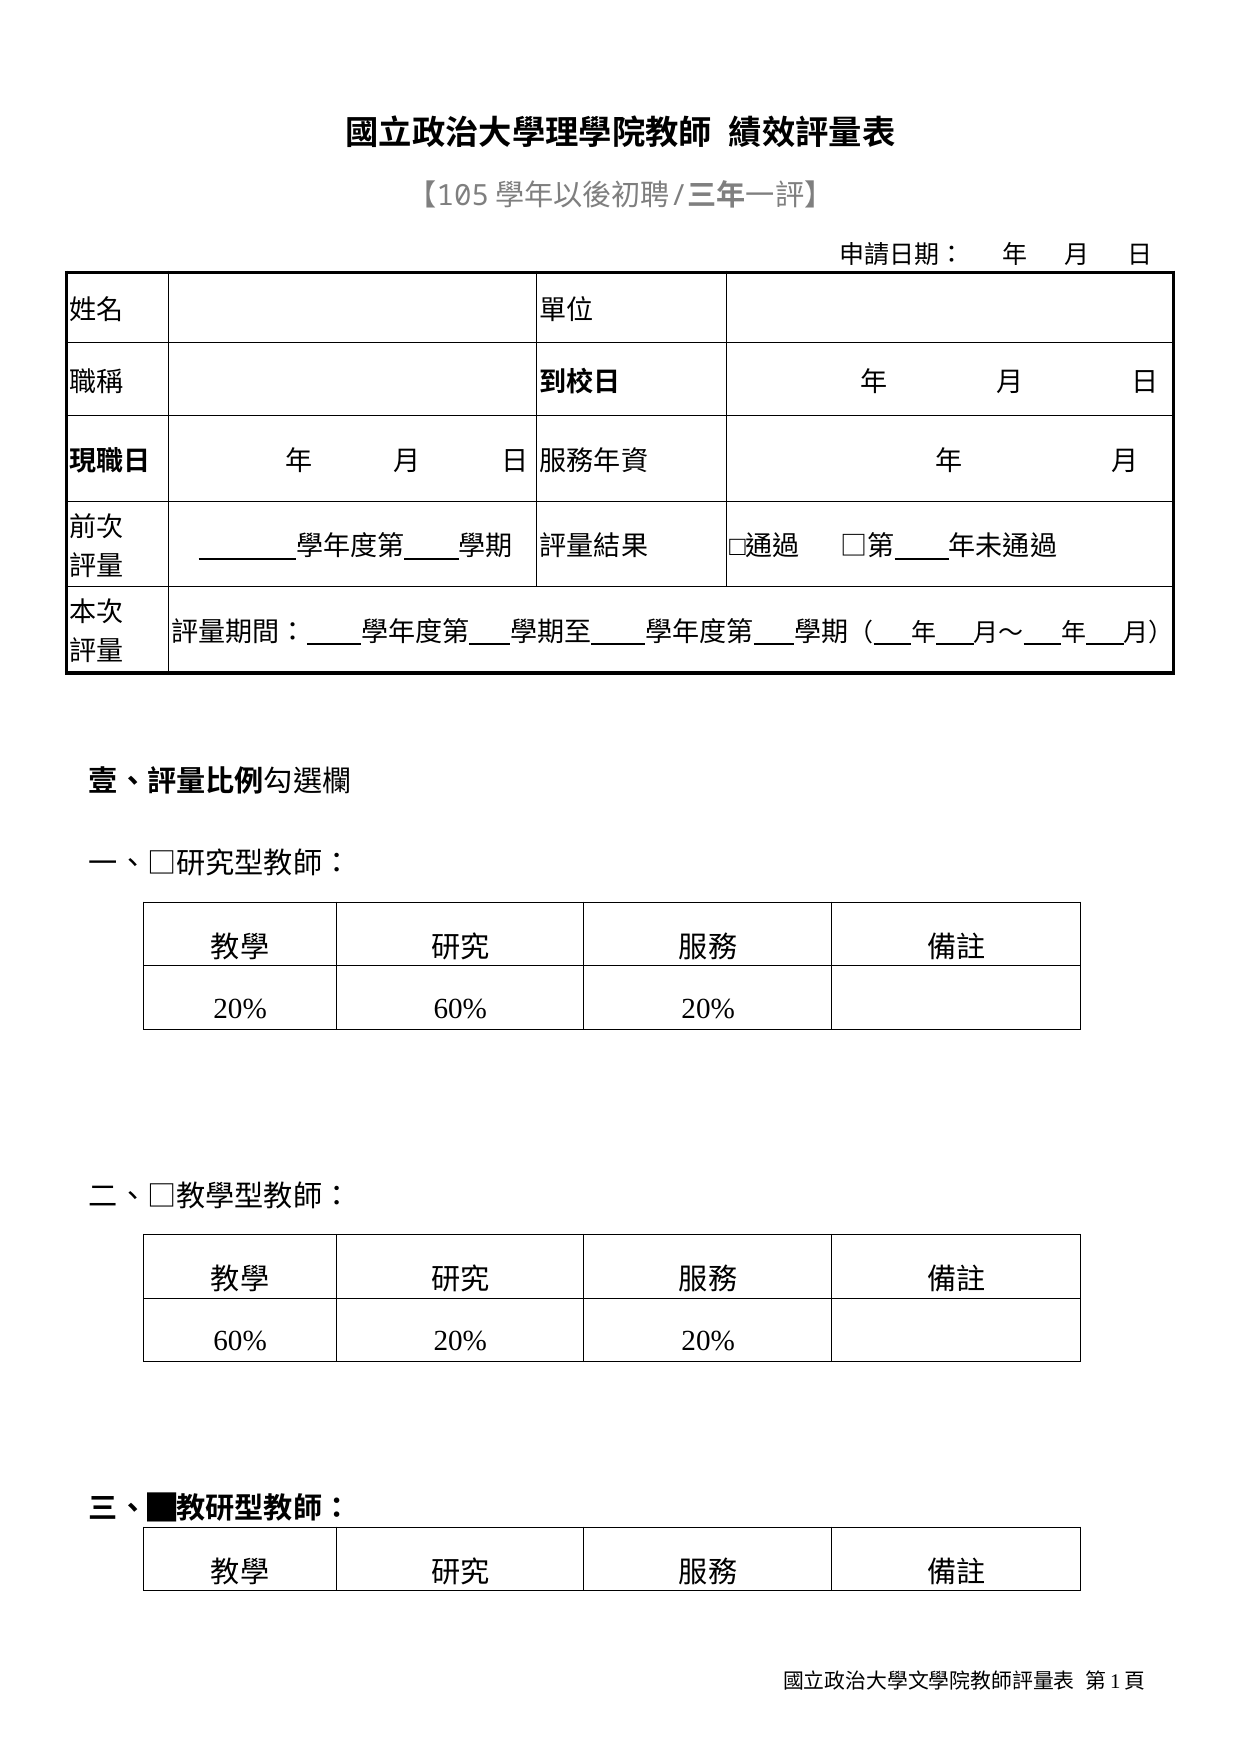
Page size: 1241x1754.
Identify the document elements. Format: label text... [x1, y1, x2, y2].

table_cell 60% [144, 1299, 336, 1361]
table_cell 20% [144, 966, 336, 1029]
table_header 單位 [537, 274, 726, 342]
table_header 教學 [144, 903, 336, 965]
table_cell 前次 評量 [68, 502, 168, 586]
text 二、□教學型教師： [89, 1152, 1152, 1214]
table_header 教學 [144, 1528, 336, 1590]
table_cell 年 月 [727, 416, 1172, 501]
table_header 服務 [584, 903, 831, 965]
table_cell 到校日 [537, 343, 726, 415]
table_header 研究 [337, 1528, 583, 1590]
table_header 研究 [337, 903, 583, 965]
table_cell 學年度第 學期 [169, 502, 536, 586]
table_cell 20% [337, 1299, 583, 1361]
table_cell 60% [337, 966, 583, 1029]
table_header [169, 274, 536, 342]
table_cell 服務年資 [537, 416, 726, 501]
table_cell 現職日 [68, 416, 168, 501]
table_header 備註 [832, 903, 1080, 965]
table_header 備註 [832, 1528, 1080, 1590]
table_cell 評量結果 [537, 502, 726, 586]
table_cell □通過 □第 年未通過 [727, 502, 1172, 586]
table_cell [169, 343, 536, 415]
table_cell 年 月 日 [169, 416, 536, 501]
table_cell 20% [584, 1299, 831, 1361]
table_cell 20% [584, 966, 831, 1029]
text 一、□研究型教師： [89, 819, 1152, 882]
table_header 服務 [584, 1528, 831, 1590]
text 國立政治大學理學院教師 績效評量表 [89, 88, 1152, 151]
table_header 服務 [584, 1235, 831, 1297]
table_header 研究 [337, 1235, 583, 1297]
table_cell 評量期間： 學年度第 學期至 學年度第 學期（ 年 月～ 年 月） [169, 587, 1172, 671]
table_cell 年 月 日 [727, 343, 1172, 415]
table_header 姓名 [68, 274, 168, 342]
table_cell [832, 966, 1080, 1029]
table_cell 職稱 [68, 343, 168, 415]
table_cell 本次 評量 [68, 587, 168, 671]
text 壹、評量比例勾選欄 [89, 737, 1152, 799]
text 【105學年以後初聘/三年一評】 [89, 151, 1152, 213]
table_header 教學 [144, 1235, 336, 1297]
text 申請日期： 年 月 日 [89, 234, 1152, 271]
table_header [727, 274, 1172, 342]
table_header 備註 [832, 1235, 1080, 1297]
text 三、█教研型教師： [89, 1464, 1152, 1527]
table_cell [832, 1299, 1080, 1361]
